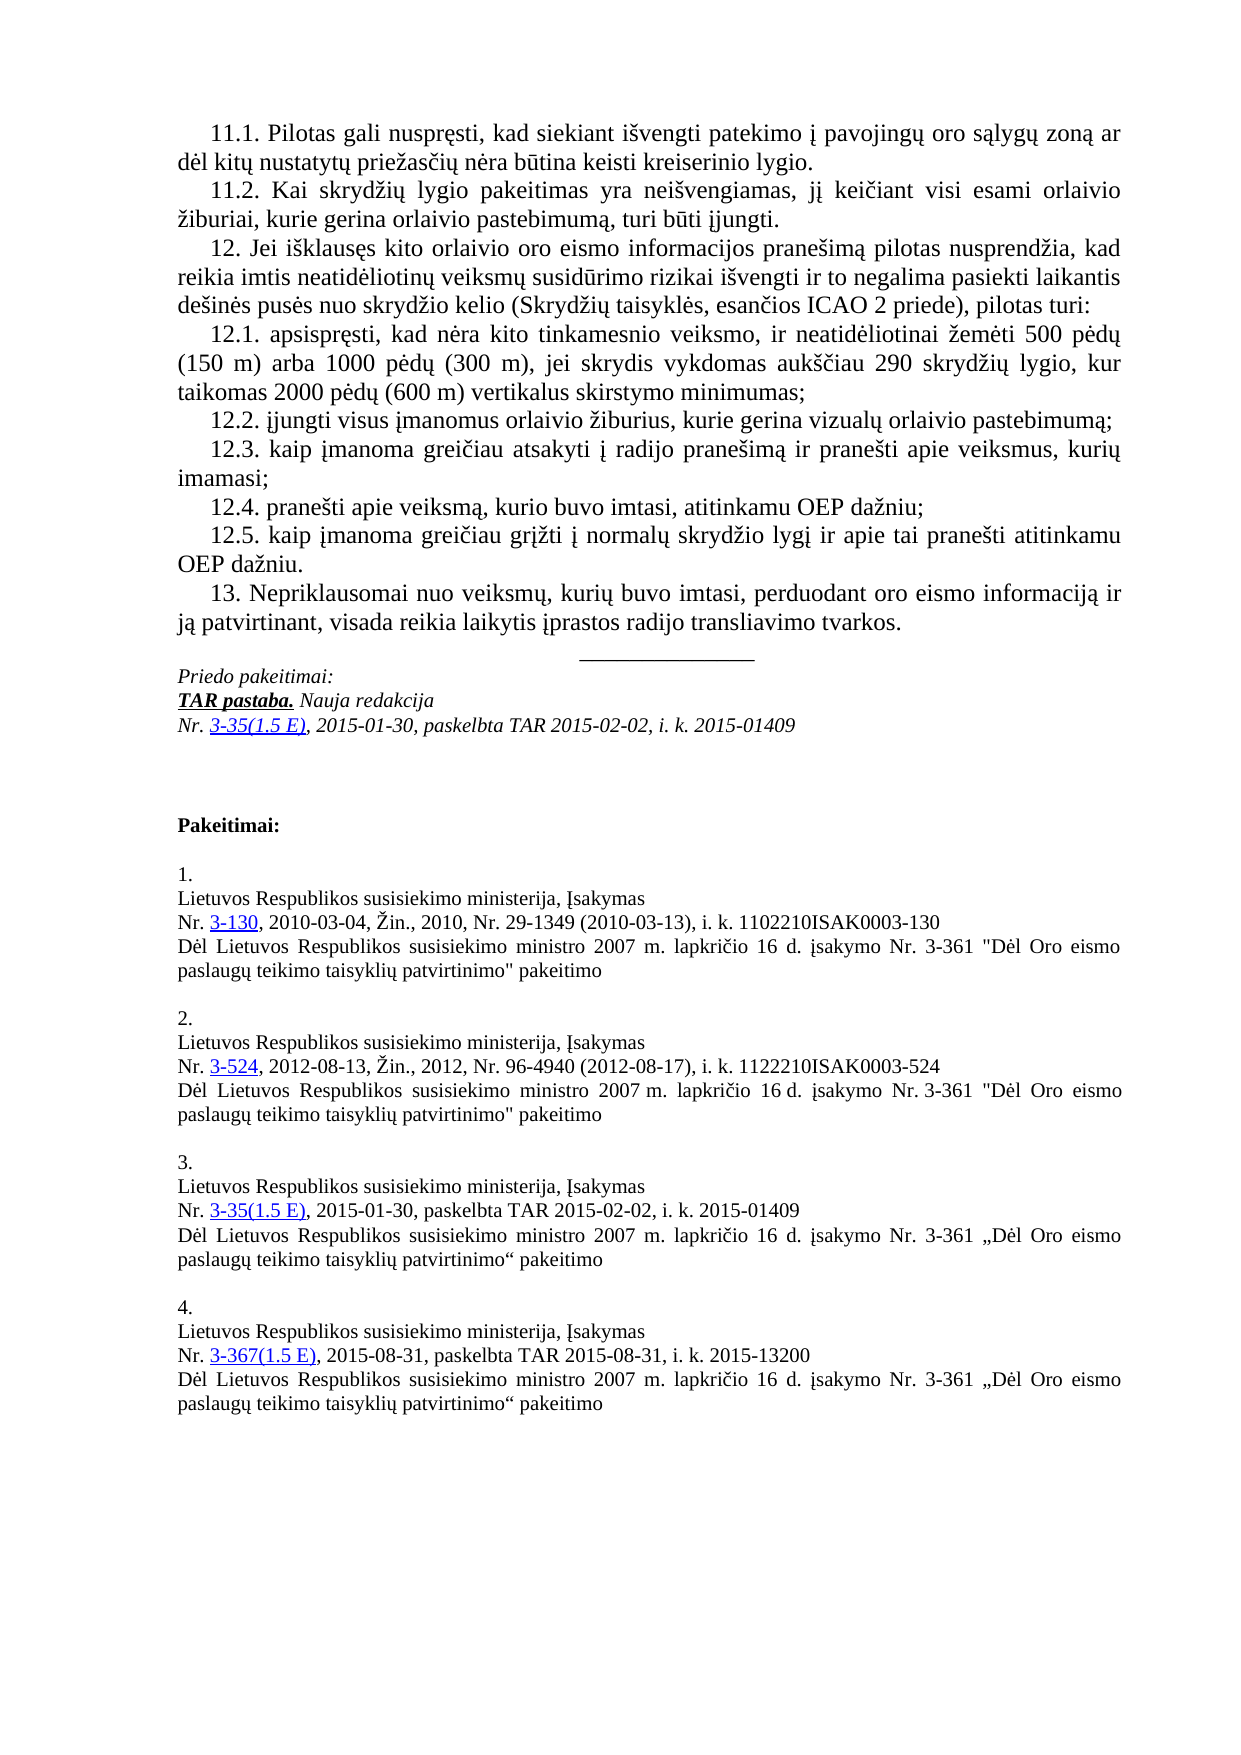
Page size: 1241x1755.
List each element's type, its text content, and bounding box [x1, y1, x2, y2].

text Nr. 3-524, 2012-08-13, Žin., 2012, Nr. 96-4940 (2012-08-17), i. k. 1122210ISAK0003-524 [177, 1054, 1122, 1078]
text 12.5. kaip įmanoma greičiau grįžti į normalų skrydžio lygį ir apie tai pranešti atitinkamu OEP dažniu. [177, 521, 1122, 578]
text 1. [177, 862, 1122, 886]
text 12.1. apsispręsti, kad nėra kito tinkamesnio veiksmo, ir neatidėliotinai žemėti 500 pėdų (150 m) arba 1000 pėdų (300 m), jei skrydis vykdomas aukščiau 290 skrydžių lygio, kur taikomas 2000 pėdų (600 m) vertikalus skirstymo minimumas; [177, 319, 1122, 406]
text Dėl Lietuvos Respublikos susisiekimo ministro 2007 m. lapkričio 16 d. įsakymo Nr. 3-361 „Dėl Oro eismo paslaugų teikimo taisyklių patvirtinimo“ pakeitimo [177, 1367, 1122, 1415]
text ______________ [177, 636, 1112, 664]
text 13. Nepriklausomai nuo veiksmų, kurių buvo imtasi, perduodant oro eismo informaciją ir ją patvirtinant, visada reikia laikytis įprastos radijo transliavimo tvarkos. [177, 578, 1122, 636]
text Nr. 3-35(1.5 E), 2015-01-30, paskelbta TAR 2015-02-02, i. k. 2015-01409 [177, 712, 1122, 737]
text 12.4. pranešti apie veiksmą, kurio buvo imtasi, atitinkamu OEP dažniu; [177, 492, 1122, 521]
text Dėl Lietuvos Respublikos susisiekimo ministro 2007 m. lapkričio 16 d. įsakymo Nr. 3-361 „Dėl Oro eismo paslaugų teikimo taisyklių patvirtinimo“ pakeitimo [177, 1222, 1122, 1271]
text 4. [177, 1295, 1122, 1319]
text 11.1. Pilotas gali nuspręsti, kad siekiant išvengti patekimo į pavojingų oro sąlygų zoną ar dėl kitų nustatytų priežasčių nėra būtina keisti kreiserinio lygio. [177, 118, 1122, 176]
text Lietuvos Respublikos susisiekimo ministerija, Įsakymas [177, 1030, 1122, 1054]
text Dėl Lietuvos Respublikos susisiekimo ministro 2007 m. lapkričio 16 d. įsakymo Nr. 3-361 "Dėl Oro eismo paslaugų teikimo taisyklių patvirtinimo" pakeitimo [177, 934, 1122, 982]
text Lietuvos Respublikos susisiekimo ministerija, Įsakymas [177, 1319, 1122, 1343]
text Lietuvos Respublikos susisiekimo ministerija, Įsakymas [177, 886, 1122, 910]
text Lietuvos Respublikos susisiekimo ministerija, Įsakymas [177, 1174, 1122, 1198]
text 12. Jei išklausęs kito orlaivio oro eismo informacijos pranešimą pilotas nusprendžia, kad reikia imtis neatidėliotinų veiksmų susidūrimo rizikai išvengti ir to negalima pasiekti laikantis dešinės pusės nuo skrydžio kelio (Skrydžių taisyklės, esančios ICAO 2 priede), pilotas turi: [177, 233, 1122, 319]
text Nr. 3-130, 2010-03-04, Žin., 2010, Nr. 29-1349 (2010-03-13), i. k. 1102210ISAK0003-130 [177, 910, 1122, 934]
text 2. [177, 1006, 1122, 1030]
text Nr. 3-367(1.5 E), 2015-08-31, paskelbta TAR 2015-08-31, i. k. 2015-13200 [177, 1343, 1122, 1367]
text 12.2. įjungti visus įmanomus orlaivio žiburius, kurie gerina vizualų orlaivio pastebimumą; [177, 406, 1122, 434]
text TAR pastaba. Nauja redakcija [177, 688, 1122, 712]
text 11.2. Kai skrydžių lygio pakeitimas yra neišvengiamas, jį keičiant visi esami orlaivio žiburiai, kurie gerina orlaivio pastebimumą, turi būti įjungti. [177, 176, 1122, 233]
text 3. [177, 1150, 1122, 1174]
text 12.3. kaip įmanoma greičiau atsakyti į radijo pranešimą ir pranešti apie veiksmus, kurių imamasi; [177, 434, 1122, 492]
text Priedo pakeitimai: [177, 664, 1122, 688]
text Nr. 3-35(1.5 E), 2015-01-30, paskelbta TAR 2015-02-02, i. k. 2015-01409 [177, 1198, 1122, 1222]
text Dėl Lietuvos Respublikos susisiekimo ministro 2007 m. lapkričio 16 d. įsakymo Nr. 3-361 "Dėl Oro eismo paslaugų teikimo taisyklių patvirtinimo" pakeitimo [177, 1078, 1122, 1126]
text Pakeitimai: [177, 813, 1122, 837]
